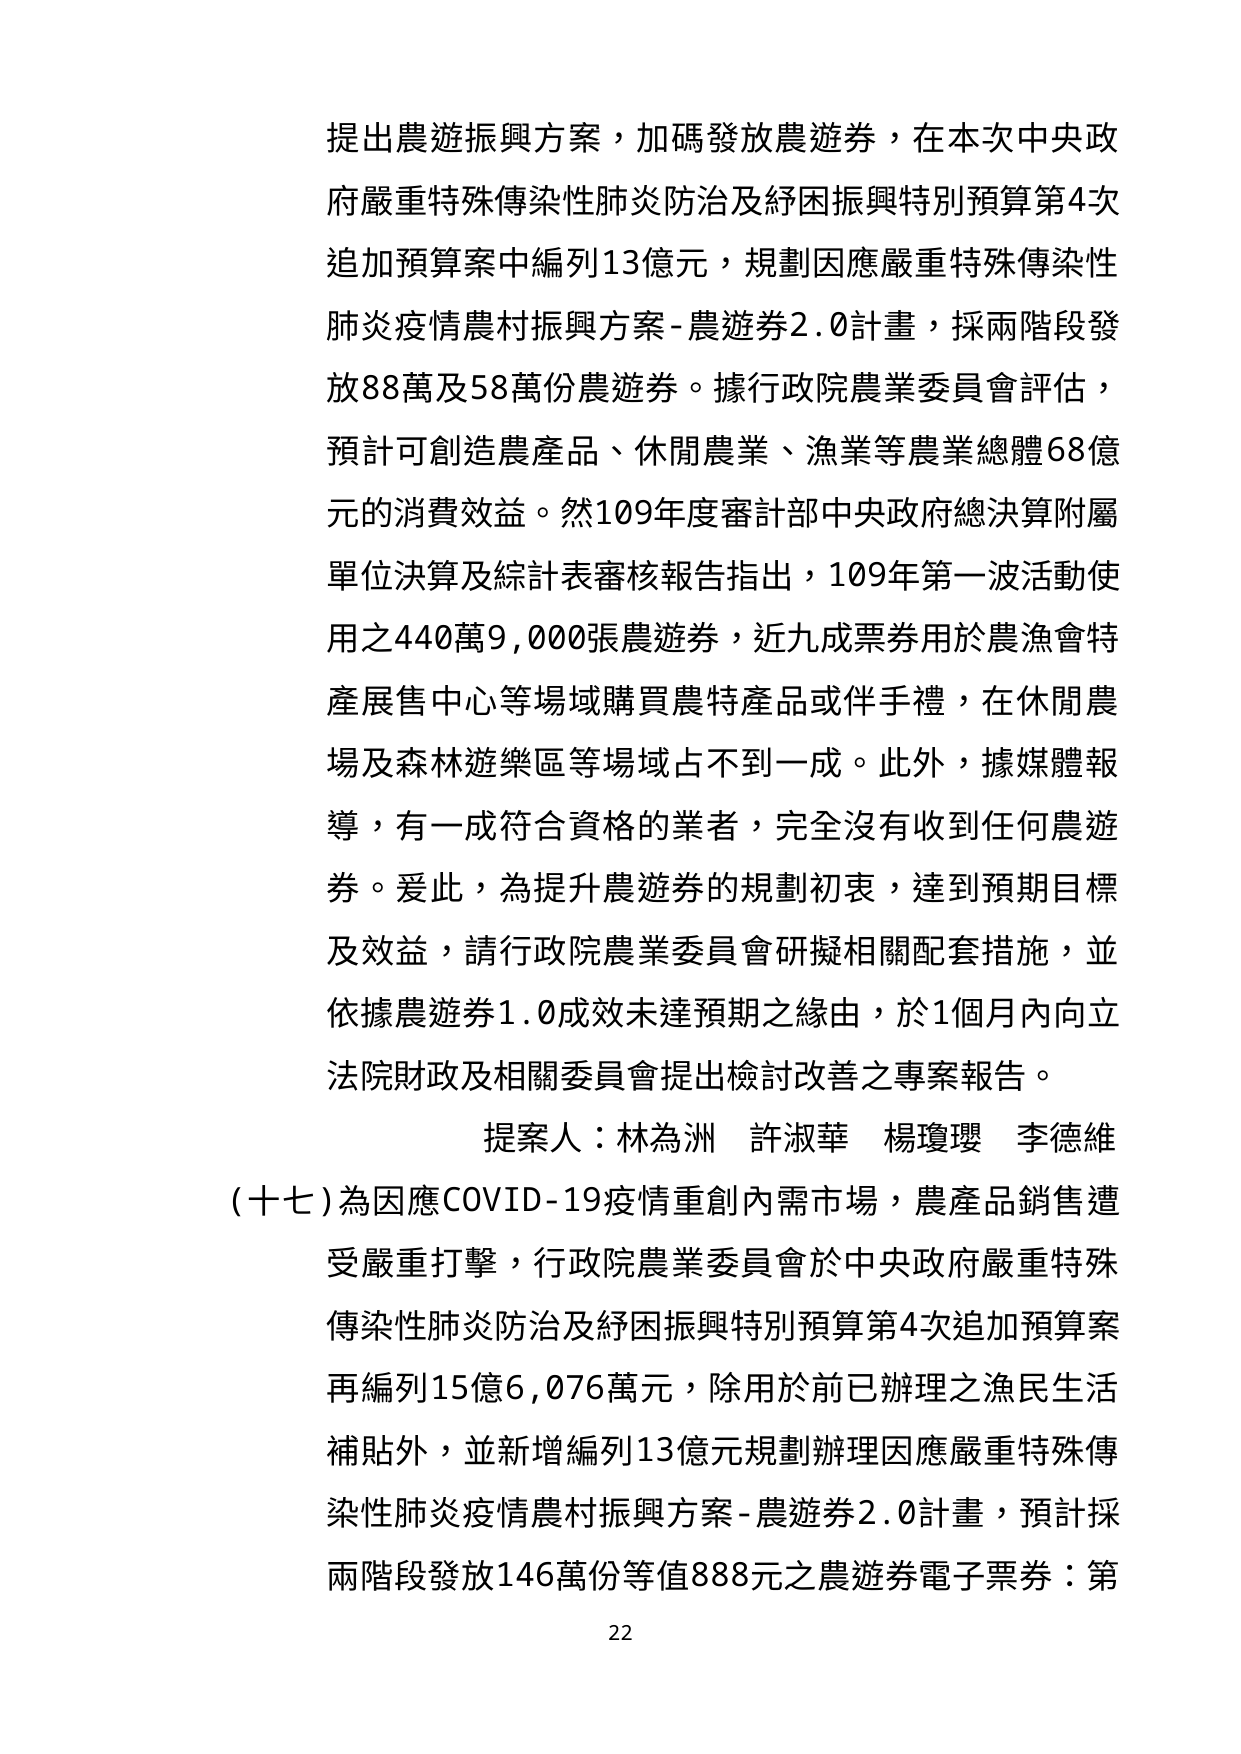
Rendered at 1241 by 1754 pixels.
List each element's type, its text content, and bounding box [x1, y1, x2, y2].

text 提案人：林為洲 許淑華 楊瓊瓔 李德維 [483, 1094, 1120, 1157]
text 提出農遊振興方案，加碼發放農遊券，在本次中央政府嚴重特殊傳染性肺炎防治及紓困振興特別預算第4次追加預算案中編列13億元，規劃因應嚴重特殊傳染性肺炎疫情農村振興方案-農遊券2.0計畫，採兩階段發放88萬及58萬份農遊券。據行政院農業委員會評估，預計可創造農產品、休閒農業、漁業等農業總體68億元的消費效益。然109年度審計部中央政府總決算附屬單位決算及綜計表審核報告指出，109年第一波活動使用之440萬9,000張農遊券，近九成票券用於農漁會特產展售中心等場域購買農特產品或伴手禮，在休閒農場及森林遊樂區等場域占不到一成。此外，據媒體報導，有一成符合資格的業者，完全沒有收到任何農遊券。爰此，為提升農遊券的規劃初衷，達到預期目標及效益，請行政院農業委員會研擬相關配套措施，並依據農遊券1.0成效未達預期之緣由，於1個月內向立法院財政及相關委員會提出檢討改善之專案報告。 [226, 94, 1120, 1094]
text (十七)為因應COVID-19疫情重創內需市場，農產品銷售遭受嚴重打擊，行政院農業委員會於中央政府嚴重特殊傳染性肺炎防治及紓困振興特別預算第4次追加預算案再編列15億6,076萬元，除用於前已辦理之漁民生活補貼外，並新增編列13億元規劃辦理因應嚴重特殊傳染性肺炎疫情農村振興方案-農遊券2.0計畫，預計採兩階段發放146萬份等值888元之農遊券電子票券：第 [226, 1157, 1120, 1594]
